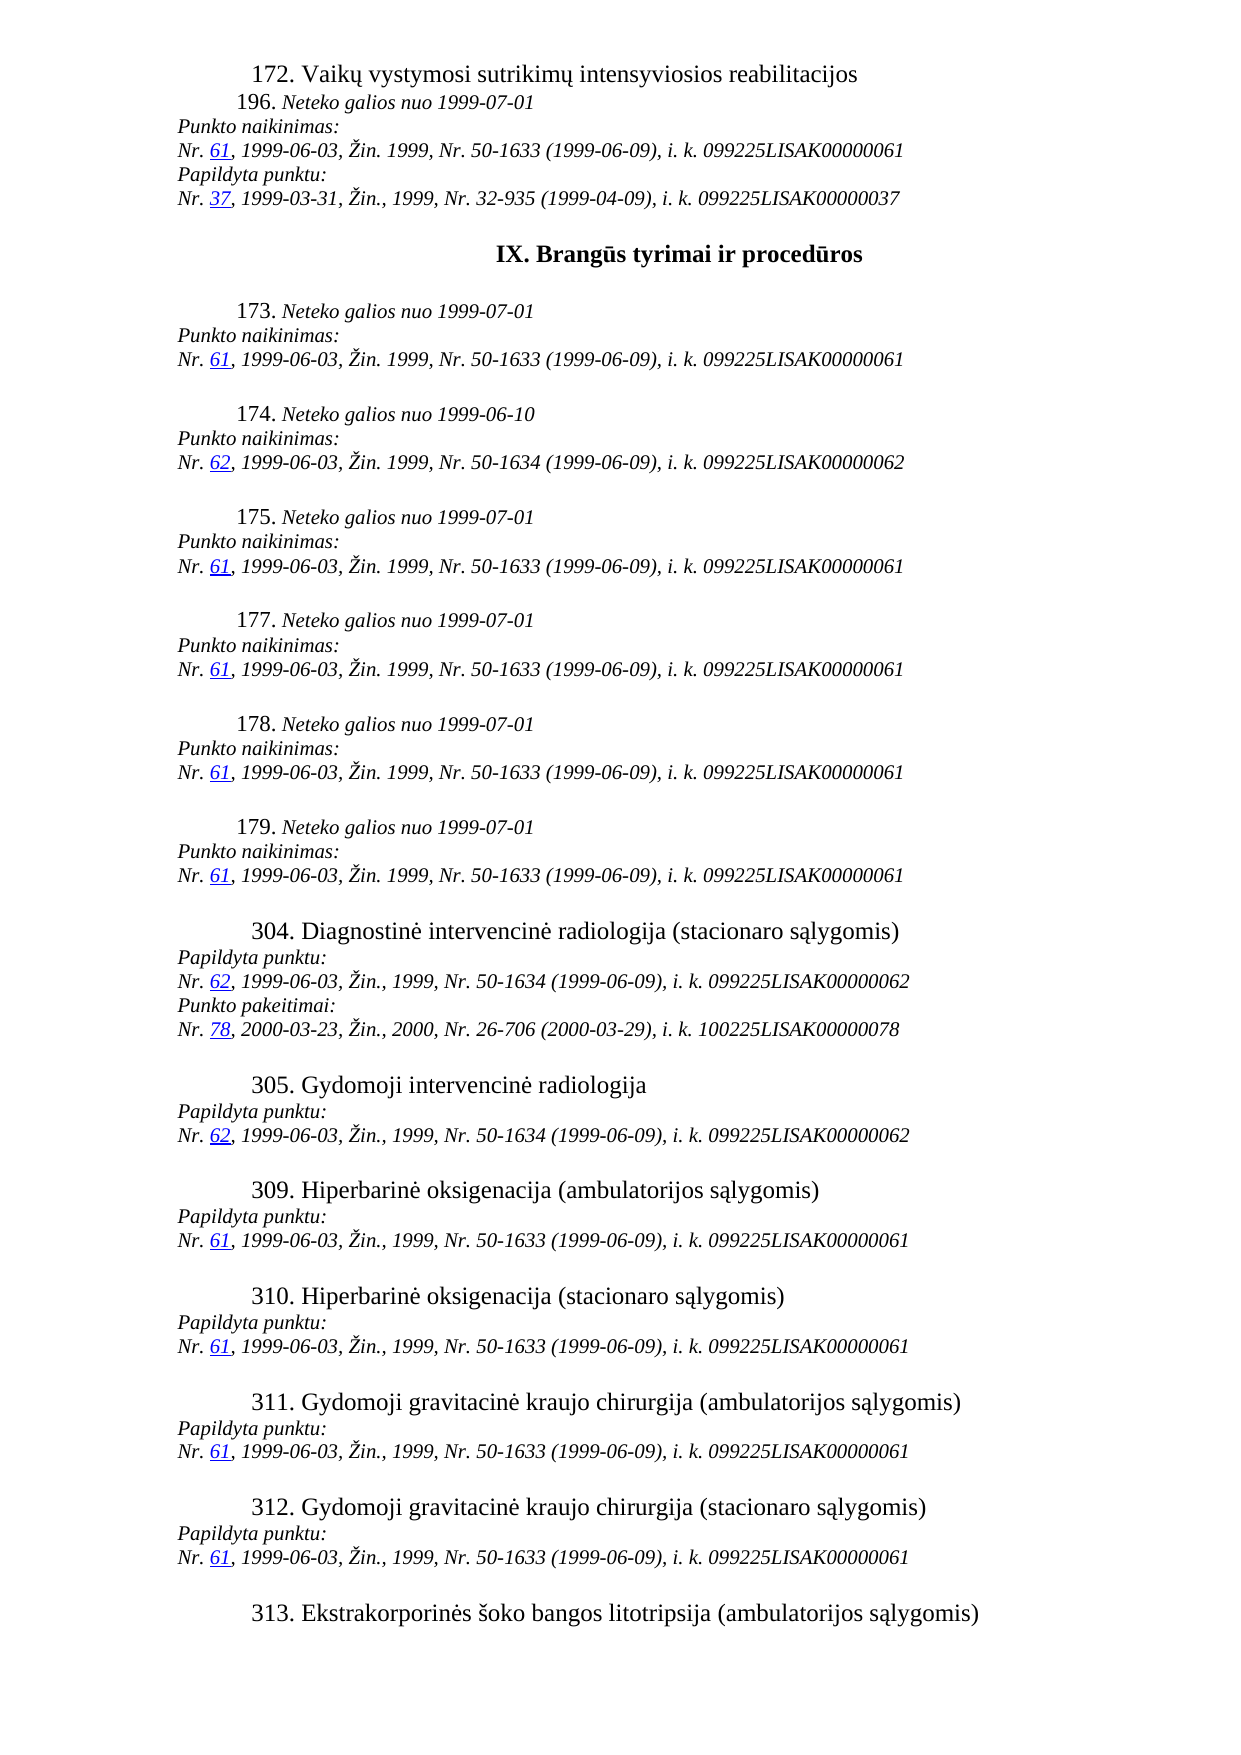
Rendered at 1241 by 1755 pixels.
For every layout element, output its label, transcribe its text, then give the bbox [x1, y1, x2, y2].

text 305. Gydomoji intervencinė radiologija [177, 1070, 1181, 1098]
text Papildyta punktu: [177, 1415, 1181, 1439]
text Punkto naikinimas: [177, 114, 1181, 138]
text Nr. 61, 1999-06-03, Žin. 1999, Nr. 50-1633 (1999-06-09), i. k. 099225LISAK00000061 [177, 760, 1181, 784]
text Nr. 61, 1999-06-03, Žin. 1999, Nr. 50-1633 (1999-06-09), i. k. 099225LISAK00000061 [177, 657, 1181, 681]
text 178. Neteko galios nuo 1999-07-01 [177, 709, 1181, 736]
text Papildyta punktu: [177, 945, 1181, 969]
text Nr. 61, 1999-06-03, Žin. 1999, Nr. 50-1633 (1999-06-09), i. k. 099225LISAK00000061 [177, 347, 1181, 371]
text Punkto naikinimas: [177, 633, 1181, 657]
text 175. Neteko galios nuo 1999-07-01 [177, 503, 1181, 529]
text 196. Neteko galios nuo 1999-07-01 [177, 88, 1181, 114]
text Papildyta punktu: [177, 162, 1181, 186]
text Nr. 61, 1999-06-03, Žin. 1999, Nr. 50-1633 (1999-06-09), i. k. 099225LISAK00000061 [177, 138, 1181, 162]
text 311. Gydomoji gravitacinė kraujo chirurgija (ambulatorijos sąlygomis) [177, 1387, 1181, 1415]
text Nr. 61, 1999-06-03, Žin. 1999, Nr. 50-1633 (1999-06-09), i. k. 099225LISAK00000061 [177, 553, 1181, 578]
text Nr. 61, 1999-06-03, Žin., 1999, Nr. 50-1633 (1999-06-09), i. k. 099225LISAK00000061 [177, 1334, 1181, 1358]
text 173. Neteko galios nuo 1999-07-01 [177, 297, 1181, 323]
text Punkto naikinimas: [177, 323, 1181, 347]
text Punkto naikinimas: [177, 529, 1181, 553]
text 310. Hiperbarinė oksigenacija (stacionaro sąlygomis) [177, 1281, 1181, 1310]
text Papildyta punktu: [177, 1521, 1181, 1545]
text 174. Neteko galios nuo 1999-06-10 [177, 400, 1181, 426]
text Nr. 62, 1999-06-03, Žin., 1999, Nr. 50-1634 (1999-06-09), i. k. 099225LISAK00000062 [177, 1123, 1181, 1147]
text Nr. 62, 1999-06-03, Žin., 1999, Nr. 50-1634 (1999-06-09), i. k. 099225LISAK00000062 [177, 969, 1181, 993]
text Papildyta punktu: [177, 1204, 1181, 1228]
text Punkto pakeitimai: [177, 993, 1181, 1017]
text Nr. 61, 1999-06-03, Žin. 1999, Nr. 50-1633 (1999-06-09), i. k. 099225LISAK00000061 [177, 863, 1181, 887]
text 312. Gydomoji gravitacinė kraujo chirurgija (stacionaro sąlygomis) [177, 1492, 1181, 1521]
text Nr. 61, 1999-06-03, Žin., 1999, Nr. 50-1633 (1999-06-09), i. k. 099225LISAK00000061 [177, 1439, 1181, 1463]
text Papildyta punktu: [177, 1098, 1181, 1123]
text Nr. 78, 2000-03-23, Žin., 2000, Nr. 26-706 (2000-03-29), i. k. 100225LISAK00000078 [177, 1017, 1181, 1041]
text Punkto naikinimas: [177, 426, 1181, 450]
text 172. Vaikų vystymosi sutrikimų intensyviosios reabilitacijos [177, 59, 1181, 88]
text Punkto naikinimas: [177, 839, 1181, 863]
text 177. Neteko galios nuo 1999-07-01 [177, 606, 1181, 633]
text Nr. 62, 1999-06-03, Žin. 1999, Nr. 50-1634 (1999-06-09), i. k. 099225LISAK00000062 [177, 450, 1181, 474]
text Nr. 37, 1999-03-31, Žin., 1999, Nr. 32-935 (1999-04-09), i. k. 099225LISAK00000037 [177, 186, 1181, 210]
text Papildyta punktu: [177, 1310, 1181, 1334]
text Nr. 61, 1999-06-03, Žin., 1999, Nr. 50-1633 (1999-06-09), i. k. 099225LISAK00000061 [177, 1545, 1181, 1569]
text 179. Neteko galios nuo 1999-07-01 [177, 813, 1181, 839]
text Punkto naikinimas: [177, 736, 1181, 760]
text IX. Brangūs tyrimai ir procedūros [177, 239, 1181, 268]
text 313. Ekstrakorporinės šoko bangos litotripsija (ambulatorijos sąlygomis) [177, 1598, 1181, 1627]
text 309. Hiperbarinė oksigenacija (ambulatorijos sąlygomis) [177, 1175, 1181, 1204]
text 304. Diagnostinė intervencinė radiologija (stacionaro sąlygomis) [177, 916, 1181, 945]
text Nr. 61, 1999-06-03, Žin., 1999, Nr. 50-1633 (1999-06-09), i. k. 099225LISAK00000061 [177, 1228, 1181, 1252]
